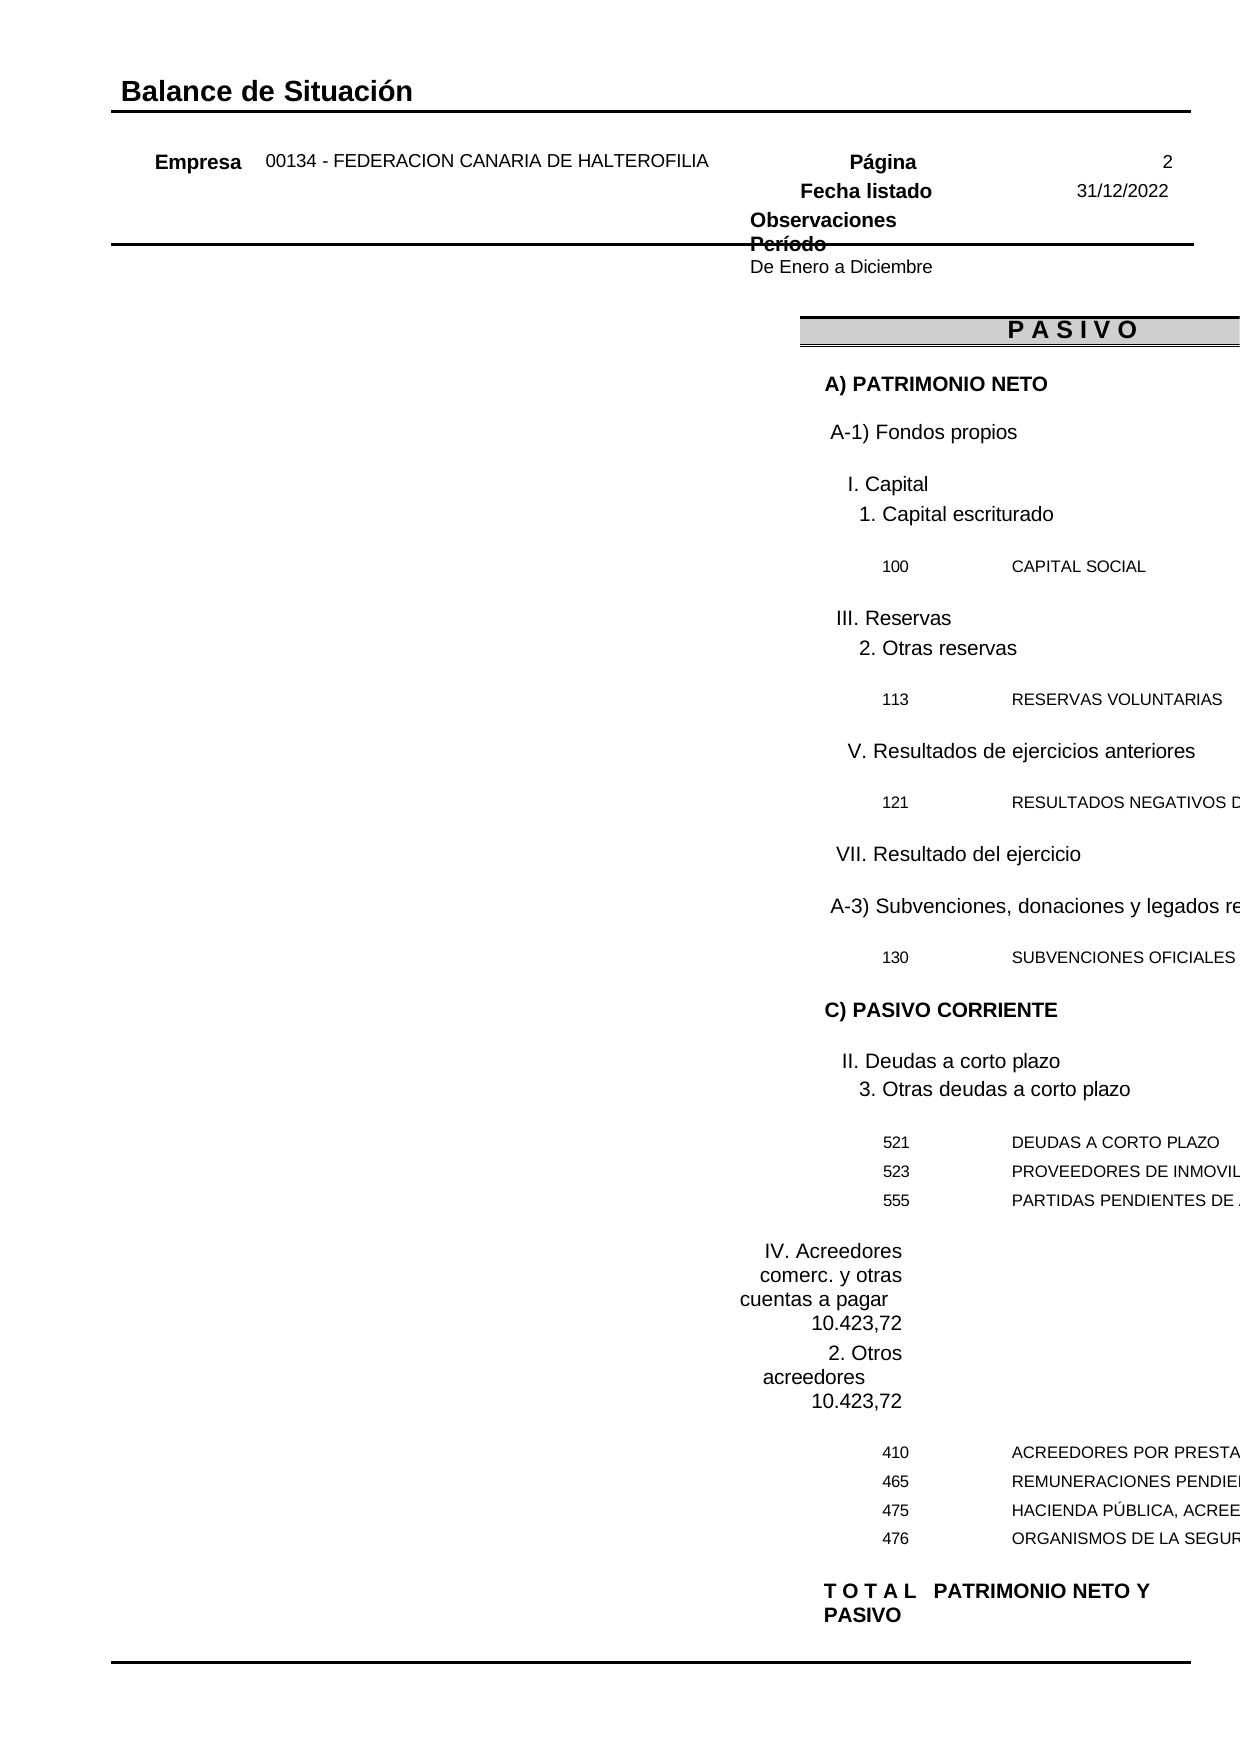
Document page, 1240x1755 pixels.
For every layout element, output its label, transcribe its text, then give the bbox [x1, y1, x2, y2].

table_cell 121 RESULTADOS NEGATIVOS DE EJERC [800, 778, 1240, 828]
text T O T A L PATRIMONIO NETO Y PASIVO [824, 1579, 1183, 1627]
table_cell 3. Otras deudas a corto plazo [800, 1076, 1240, 1103]
table_cell 555 [800, 1188, 961, 1214]
table_cell REMUNERACIONES PENDIENTES DE [961, 1469, 1240, 1497]
table_cell III. Reservas [800, 592, 1240, 632]
table_cell 475 [877, 1498, 961, 1526]
subtitle Empresa [154, 150, 243, 174]
table_cell PARTIDAS PENDIENTES DE APLICA [961, 1188, 1240, 1214]
table_cell 113 RESERVAS VOLUNTARIAS [800, 674, 1240, 725]
text 00134 - FEDERACION CANARIA DE HALTEROFILIA [265, 150, 713, 172]
table_header 410 [877, 1443, 961, 1469]
table_cell VII. Resultado del ejercicio [800, 829, 1240, 880]
table_cell 100 CAPITAL SOCIAL [800, 541, 1240, 592]
table_header P A S I V O [800, 319, 1240, 344]
table_cell II. Deudas a corto plazo [800, 1037, 1240, 1076]
table_cell 130 SUBVENCIONES OFICIALES DE CAP [800, 933, 1240, 986]
table_cell A-3) Subvenciones, donaciones y legados recibidos [800, 880, 1240, 933]
table_header ACREEDORES POR PRESTACIONES D [961, 1443, 1240, 1469]
table_cell PROVEEDORES DE INMOVILIZADO A [961, 1159, 1240, 1188]
table_cell I. Capital [800, 458, 1240, 499]
table_cell DEUDAS A CORTO PLAZO [961, 1103, 1240, 1159]
text Página 2 [849, 150, 1183, 174]
table_cell HACIENDA PÚBLICA, ACREEDORA P [961, 1498, 1240, 1526]
list Otros acreedores 10.423,72 [739, 1341, 902, 1413]
text Observaciones Período De Enero a Diciembre [750, 208, 1183, 243]
table_cell 1. Capital escriturado [800, 499, 1240, 541]
table_cell V. Resultados de ejercicios anteriores [800, 725, 1240, 778]
table_cell 521 [800, 1103, 961, 1159]
table_cell A-1) Fondos propios [800, 408, 1240, 458]
table_cell C) PASIVO CORRIENTE [800, 986, 1240, 1037]
text Fecha listado 31/12/2022 [800, 179, 1183, 203]
table_cell 523 [800, 1159, 961, 1188]
table_cell 465 [877, 1469, 961, 1497]
table_cell 2. Otras reservas [800, 632, 1240, 674]
table_cell A) PATRIMONIO NETO [800, 347, 1240, 408]
text Observaciones Período De Enero a Diciembre [750, 246, 1183, 278]
table_cell 476 [877, 1526, 961, 1552]
table_cell ORGANISMOS DE LA SEGURIDAD SO [961, 1526, 1240, 1552]
text IV. Acreedores comerc. y otras cuentas a pagar 10.423,72 [739, 1239, 902, 1335]
